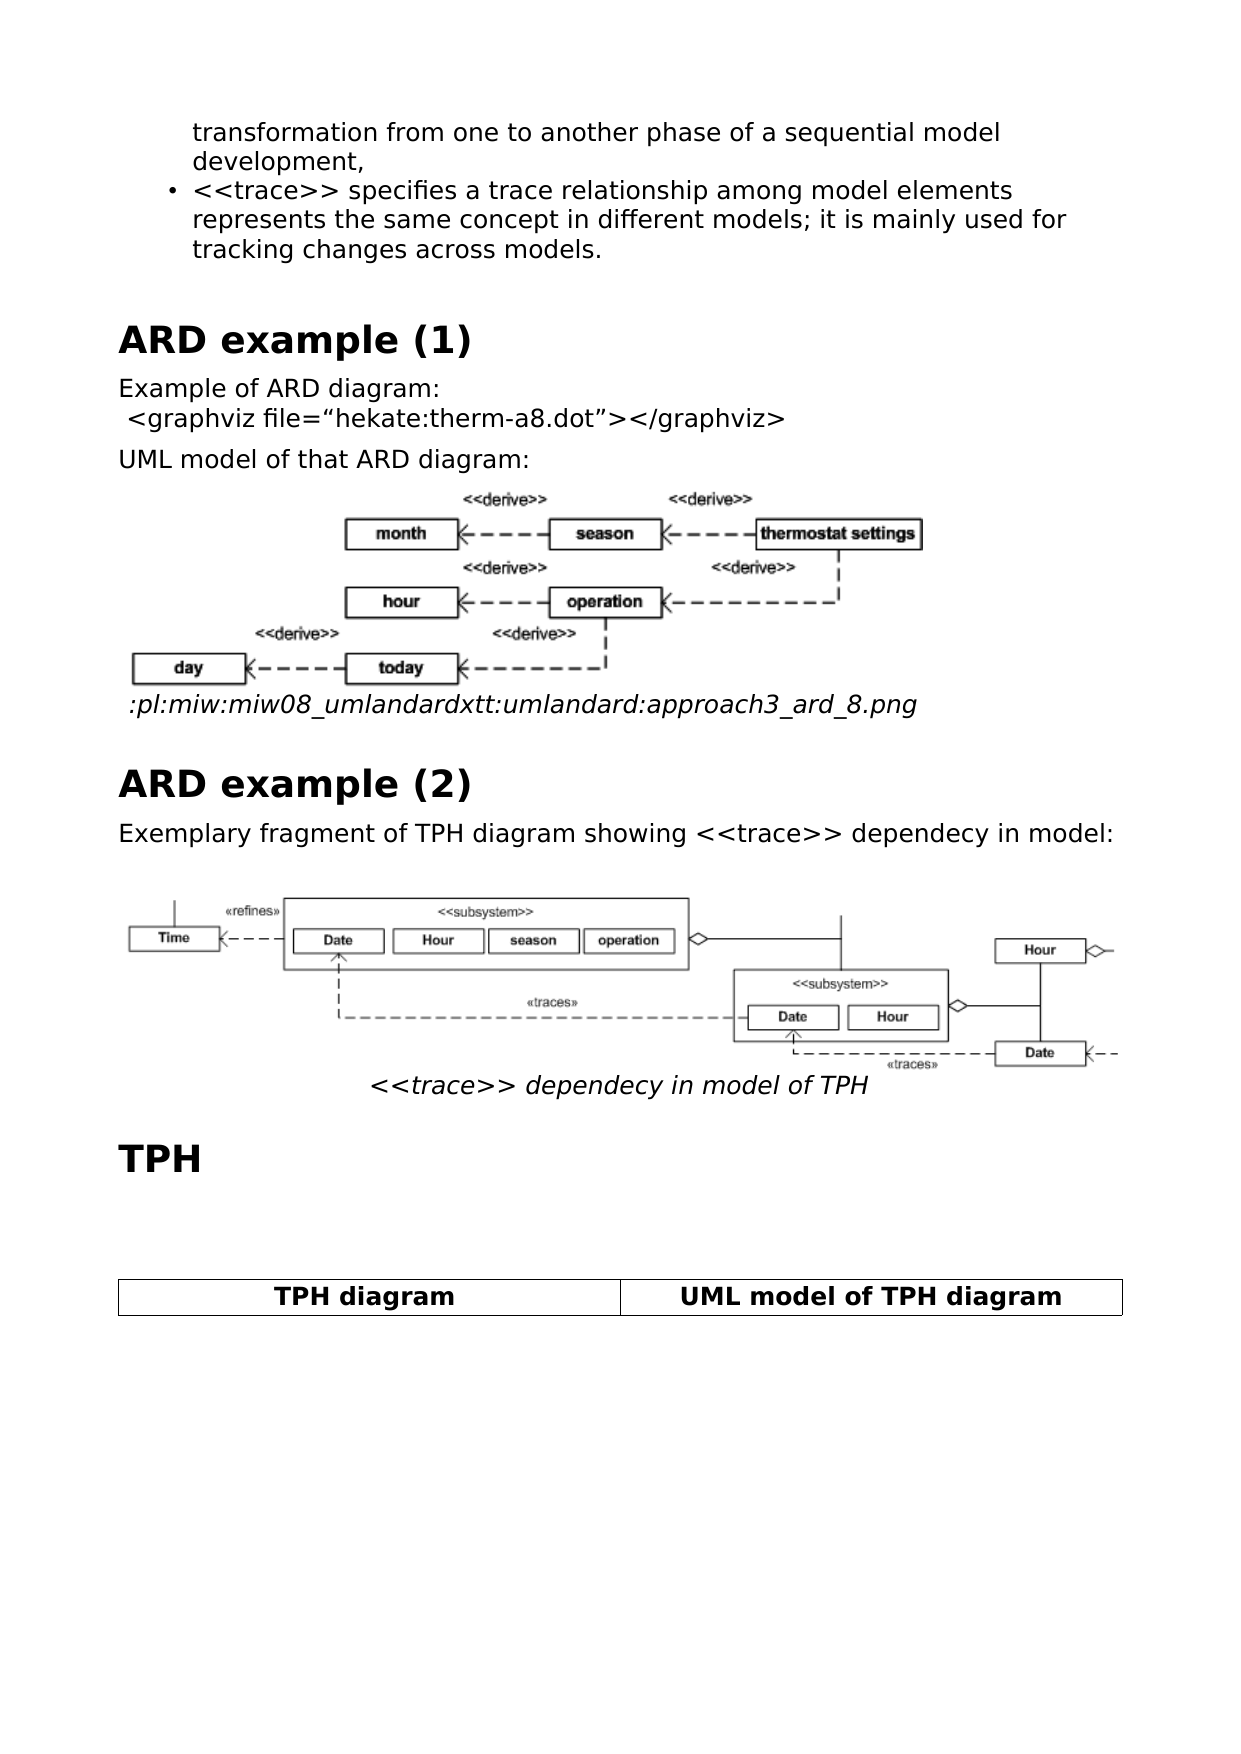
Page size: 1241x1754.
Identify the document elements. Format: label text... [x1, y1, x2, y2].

list transformation from one to another phase of a sequential model development, [177, 118, 1122, 176]
text Example of ARD diagram: <graphviz file=“hekate:therm-a8.dot”></graphviz> [118, 374, 1122, 433]
picture [126, 487, 923, 691]
picture [118, 889, 1123, 1071]
list <<trace>> specifies a trace relationship among model elements represents the same concept in different models; it is mainly used for tracking changes across models. [177, 176, 1122, 264]
subtitle TPH [118, 1138, 1122, 1181]
subtitle ARD example (2) [118, 763, 1122, 806]
subtitle ARD example (1) [118, 318, 1122, 362]
text :pl:miw:miw08_umlandardxtt:umlandard:approach3_ard_8.png [126, 691, 923, 719]
text Exemplary fragment of TPH diagram showing <<trace>> dependecy in model: [118, 819, 1122, 889]
table_header TPH diagram [119, 1280, 620, 1314]
table_header UML model of TPH diagram [621, 1280, 1122, 1314]
text UML model of that ARD diagram: [118, 445, 1122, 725]
text <<trace>> dependecy in model of TPH [118, 1071, 1122, 1100]
